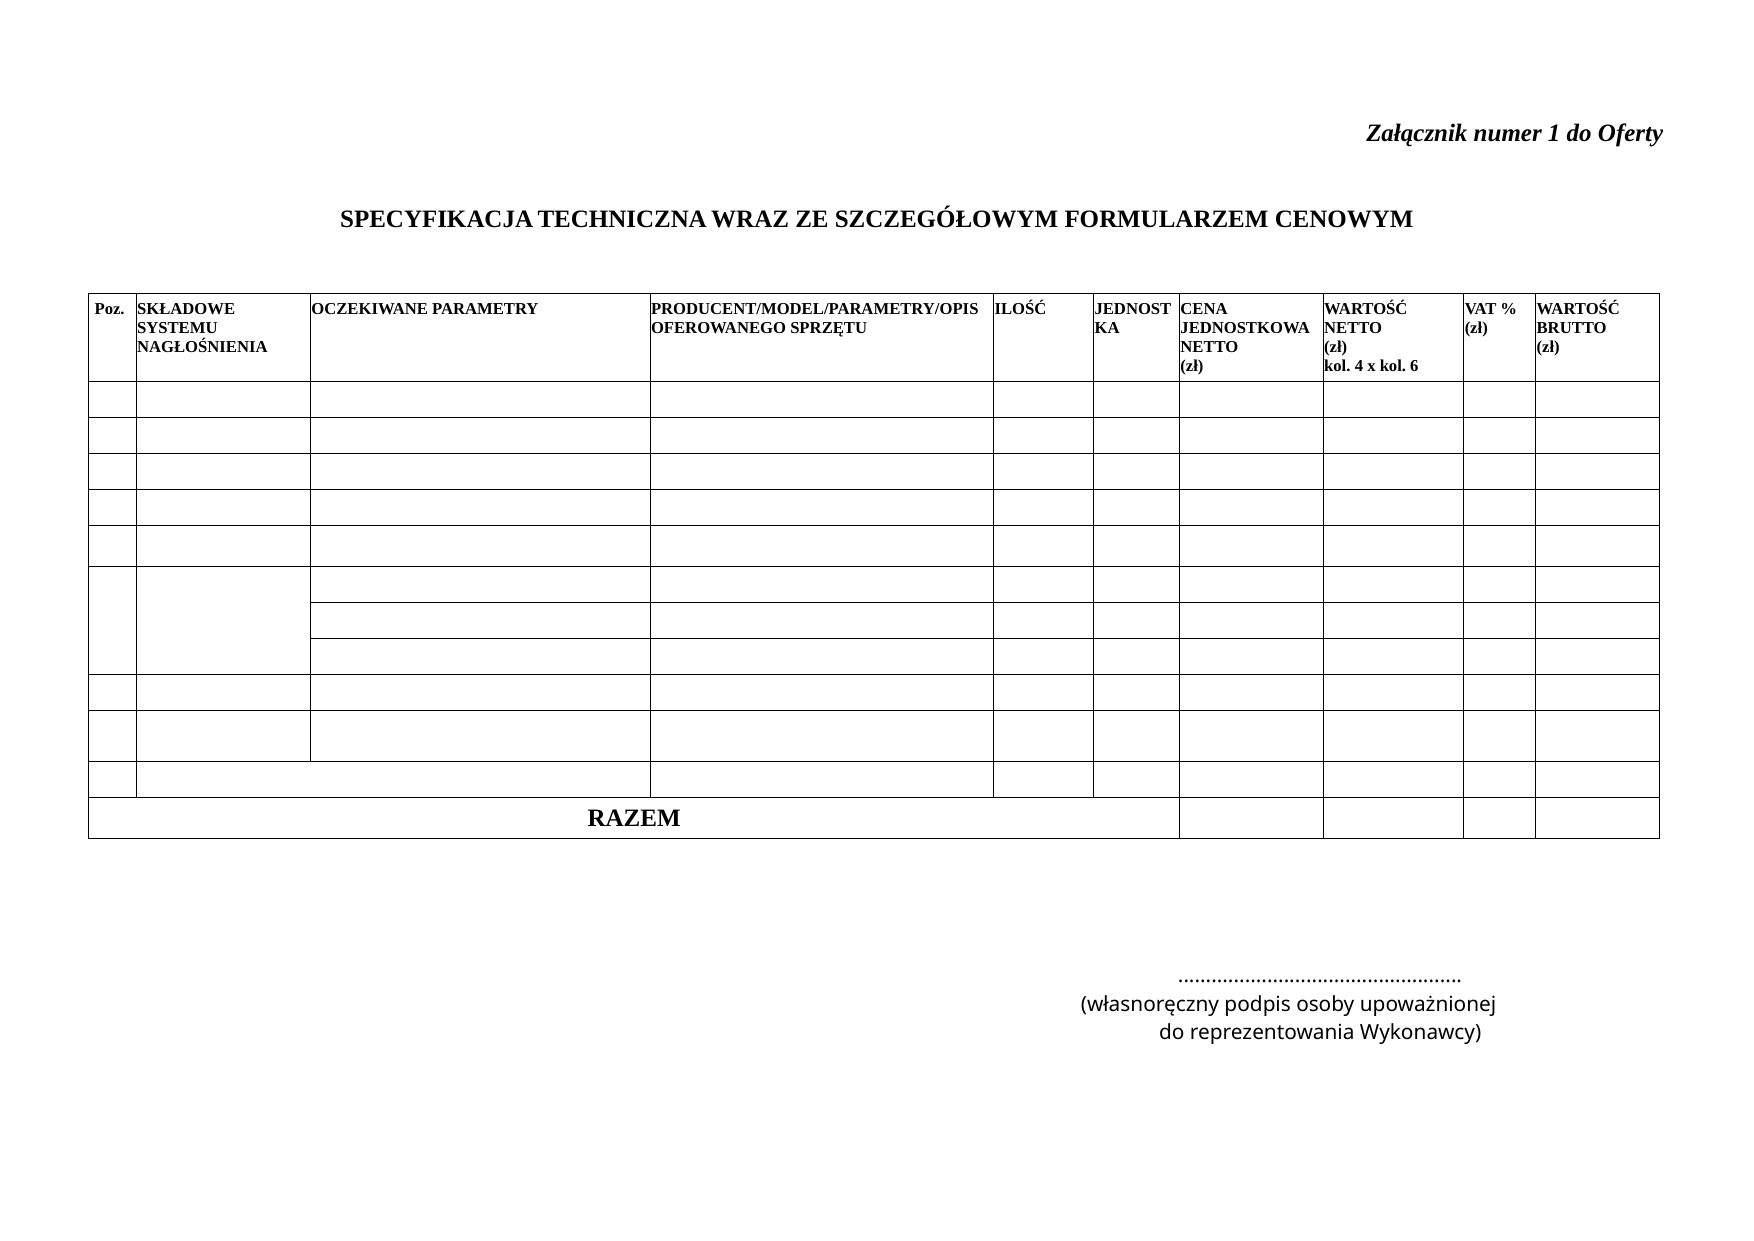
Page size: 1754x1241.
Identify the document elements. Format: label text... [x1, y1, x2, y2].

table_cell [1536, 567, 1659, 602]
table_cell [1324, 711, 1463, 761]
table_cell [994, 762, 1093, 797]
table_cell [1180, 711, 1323, 761]
text do reprezentowania Wykonawcy) [88, 1017, 1665, 1046]
table_cell [137, 711, 310, 761]
table_cell [311, 418, 650, 453]
text (własnoręczny podpis osoby upoważnionej [88, 989, 1665, 1017]
table_cell [1324, 762, 1463, 797]
table_cell [311, 490, 650, 525]
table_cell [994, 675, 1093, 710]
table_header Poz. [89, 294, 136, 381]
table_cell [311, 567, 650, 602]
table_cell [1536, 675, 1659, 710]
table_cell [1180, 567, 1323, 602]
table_cell [137, 675, 310, 710]
table_cell [89, 526, 136, 566]
table_cell [1536, 603, 1659, 638]
table_cell [1180, 454, 1323, 489]
table_cell [1464, 711, 1535, 761]
table_cell [1180, 526, 1323, 566]
table_cell [1536, 639, 1659, 674]
table_cell [651, 526, 993, 566]
table_cell [311, 711, 650, 761]
table_cell [89, 675, 136, 710]
table_cell [137, 418, 310, 453]
table_cell [994, 567, 1093, 602]
table_cell [311, 454, 650, 489]
table_cell [1324, 675, 1463, 710]
table_cell [1464, 382, 1535, 417]
table_cell [994, 526, 1093, 566]
table_cell [1464, 798, 1535, 838]
table_cell [1324, 490, 1463, 525]
table_cell [89, 382, 136, 417]
table_cell [1536, 382, 1659, 417]
table_cell [1324, 454, 1463, 489]
table_cell [1094, 490, 1179, 525]
table_header OCZEKIWANE PARAMETRY [311, 294, 650, 381]
table_cell [1180, 762, 1323, 797]
table_cell [1094, 675, 1179, 710]
table_cell [1180, 603, 1323, 638]
table_cell [1094, 711, 1179, 761]
table_cell [311, 639, 650, 674]
table_cell [651, 639, 993, 674]
text ................................................... [945, 960, 1665, 989]
table_cell [651, 675, 993, 710]
table_cell [1180, 418, 1323, 453]
table_cell [1180, 639, 1323, 674]
table_cell [994, 382, 1093, 417]
table_cell [1536, 454, 1659, 489]
table_cell [137, 526, 310, 566]
table_cell [1180, 675, 1323, 710]
table_cell [651, 762, 993, 797]
table_cell [1464, 675, 1535, 710]
table_cell [1094, 762, 1179, 797]
table_cell [1094, 526, 1179, 566]
table_cell [1324, 639, 1463, 674]
table_cell [89, 762, 136, 797]
table_header CENA JEDNOSTKOWA NETTO (zł) [1180, 294, 1323, 381]
table_header VAT % (zł) [1464, 294, 1535, 381]
text SPECYFIKACJA TECHNICZNA WRAZ ZE SZCZEGÓŁOWYM FORMULARZEM CENOWYM [88, 204, 1665, 233]
table_cell [311, 603, 650, 638]
table_cell [1464, 490, 1535, 525]
table_cell [1180, 490, 1323, 525]
table_cell [994, 639, 1093, 674]
table_header JEDNOSTKA [1094, 294, 1179, 381]
table_cell [1324, 418, 1463, 453]
table_cell [1464, 762, 1535, 797]
table_cell [311, 526, 650, 566]
table_header SKŁADOWE SYSTEMU NAGŁOŚNIENIA [137, 294, 310, 381]
table_cell [651, 382, 993, 417]
table_cell [1464, 603, 1535, 638]
table_cell RAZEM [89, 798, 1179, 838]
table_cell [137, 490, 310, 525]
table_cell [1094, 382, 1179, 417]
table_cell [1324, 567, 1463, 602]
table_cell [137, 454, 310, 489]
table_cell [1094, 603, 1179, 638]
table_cell [311, 675, 650, 710]
table_cell [651, 567, 993, 602]
table_cell [89, 418, 136, 453]
table_header WARTOŚĆ NETTO (zł) kol. 4 x kol. 6 [1324, 294, 1463, 381]
table_cell [137, 567, 310, 674]
table_cell [1094, 418, 1179, 453]
table_cell [89, 454, 136, 489]
table_cell [1180, 798, 1323, 838]
table_cell [89, 711, 136, 761]
table_cell [1464, 418, 1535, 453]
table_cell [1536, 526, 1659, 566]
table_cell [994, 418, 1093, 453]
table_cell [137, 762, 650, 797]
table_cell [1536, 798, 1659, 838]
table_header PRODUCENT/MODEL/PARAMETRY/OPIS OFEROWANEGO SPRZĘTU [651, 294, 993, 381]
table_cell [1536, 490, 1659, 525]
table_cell [651, 490, 993, 525]
table_header ILOŚĆ [994, 294, 1093, 381]
table_cell [1536, 418, 1659, 453]
table_cell [137, 382, 310, 417]
table_cell [1536, 711, 1659, 761]
table_cell [89, 567, 136, 674]
table_cell [1324, 603, 1463, 638]
table_cell [651, 418, 993, 453]
table_cell [311, 382, 650, 417]
table_cell [1536, 762, 1659, 797]
table_cell [651, 454, 993, 489]
table_cell [1094, 567, 1179, 602]
table_cell [89, 490, 136, 525]
table_cell [1324, 798, 1463, 838]
table_cell [1464, 567, 1535, 602]
table_cell [994, 603, 1093, 638]
table_cell [651, 711, 993, 761]
table_cell [1180, 382, 1323, 417]
table_cell [651, 603, 993, 638]
table_cell [994, 454, 1093, 489]
table_cell [1094, 454, 1179, 489]
table_cell [1324, 382, 1463, 417]
table_cell [1464, 526, 1535, 566]
table_cell [994, 490, 1093, 525]
table_cell [1094, 639, 1179, 674]
table_cell [1464, 454, 1535, 489]
table_cell [1464, 639, 1535, 674]
table_header WARTOŚĆ BRUTTO (zł) [1536, 294, 1659, 381]
text Załącznik numer 1 do Oferty [88, 118, 1665, 147]
table_cell [994, 711, 1093, 761]
table_cell [1324, 526, 1463, 566]
